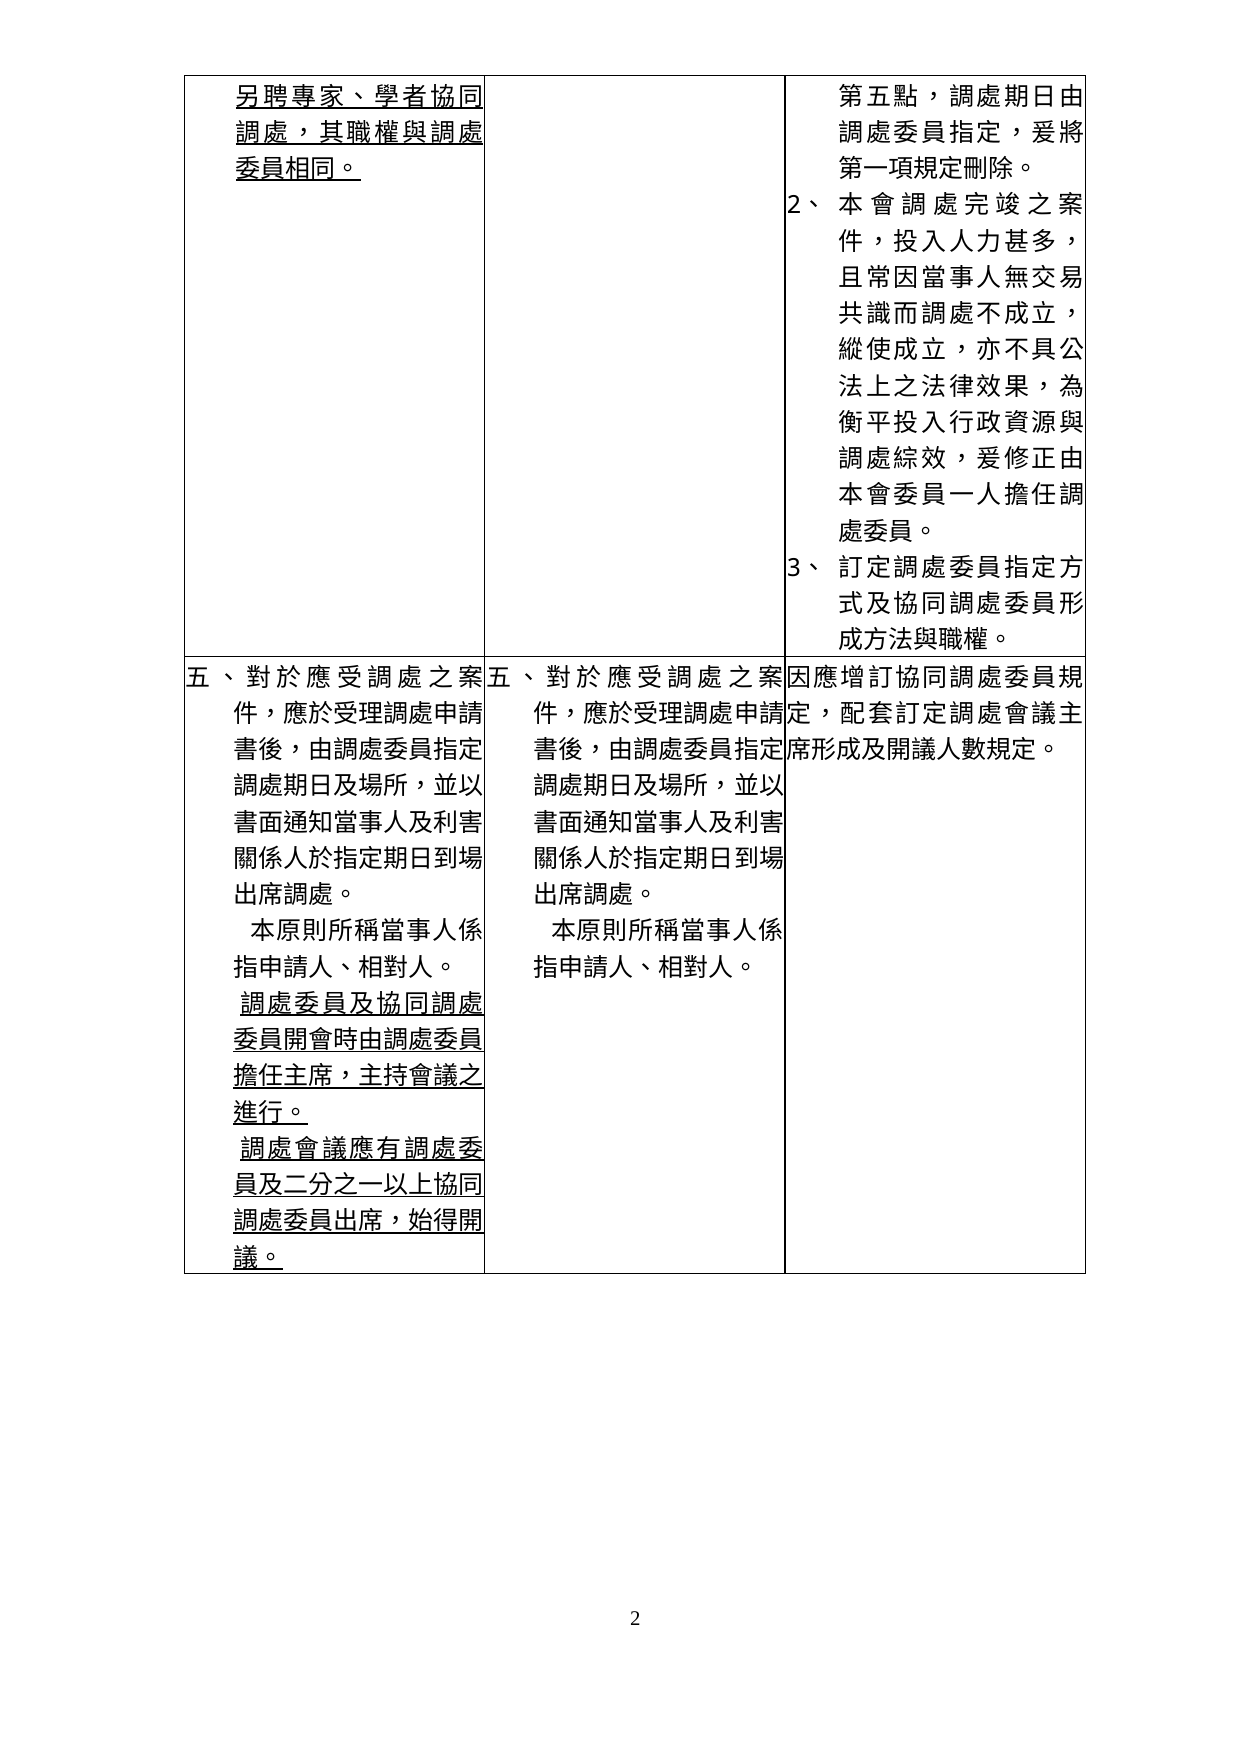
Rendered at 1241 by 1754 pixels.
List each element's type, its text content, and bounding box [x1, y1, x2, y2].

table_cell [485, 76, 784, 656]
table_cell 五、對於應受調處之案件，應於受理調處申請書後，由調處委員指定調處期日及場所，並以書面通知當事人及利害關係人於指定期日到場出席調處。 本原則所稱當事人係指申請人、相對人。 調處委員及協同調處委員開會時由調處委員擔任主席，主持會議之進行。 調處會議應有調處委員及二分之一以上協同調處委員出席，始得開議。 [185, 657, 484, 1273]
table_cell 因應增訂協同調處委員規定，配套訂定調處會議主席形成及開議人數規定。 [786, 657, 1085, 1273]
table_cell 五、對於應受調處之案件，應於受理調處申請書後，由調處委員指定調處期日及場所，並以書面通知當事人及利害關係人於指定期日到場出席調處。 本原則所稱當事人係指申請人、相對人。 [485, 657, 784, 1273]
table_cell 另聘專家、學者協同調處，其職權與調處委員相同。 [185, 76, 484, 656]
table_cell 第五點，調處期日由調處委員指定，爰將第一項規定刪除。 本會調處完竣之案件，投入人力甚多，且常因當事人無交易共識而調處不成立，縱使成立，亦不具公法上之法律效果，為衡平投入行政資源與調處綜效，爰修正由本會委員一人擔任調處委員。 訂定調處委員指定方式及協同調處委員形成方法與職權。 [786, 76, 1085, 656]
